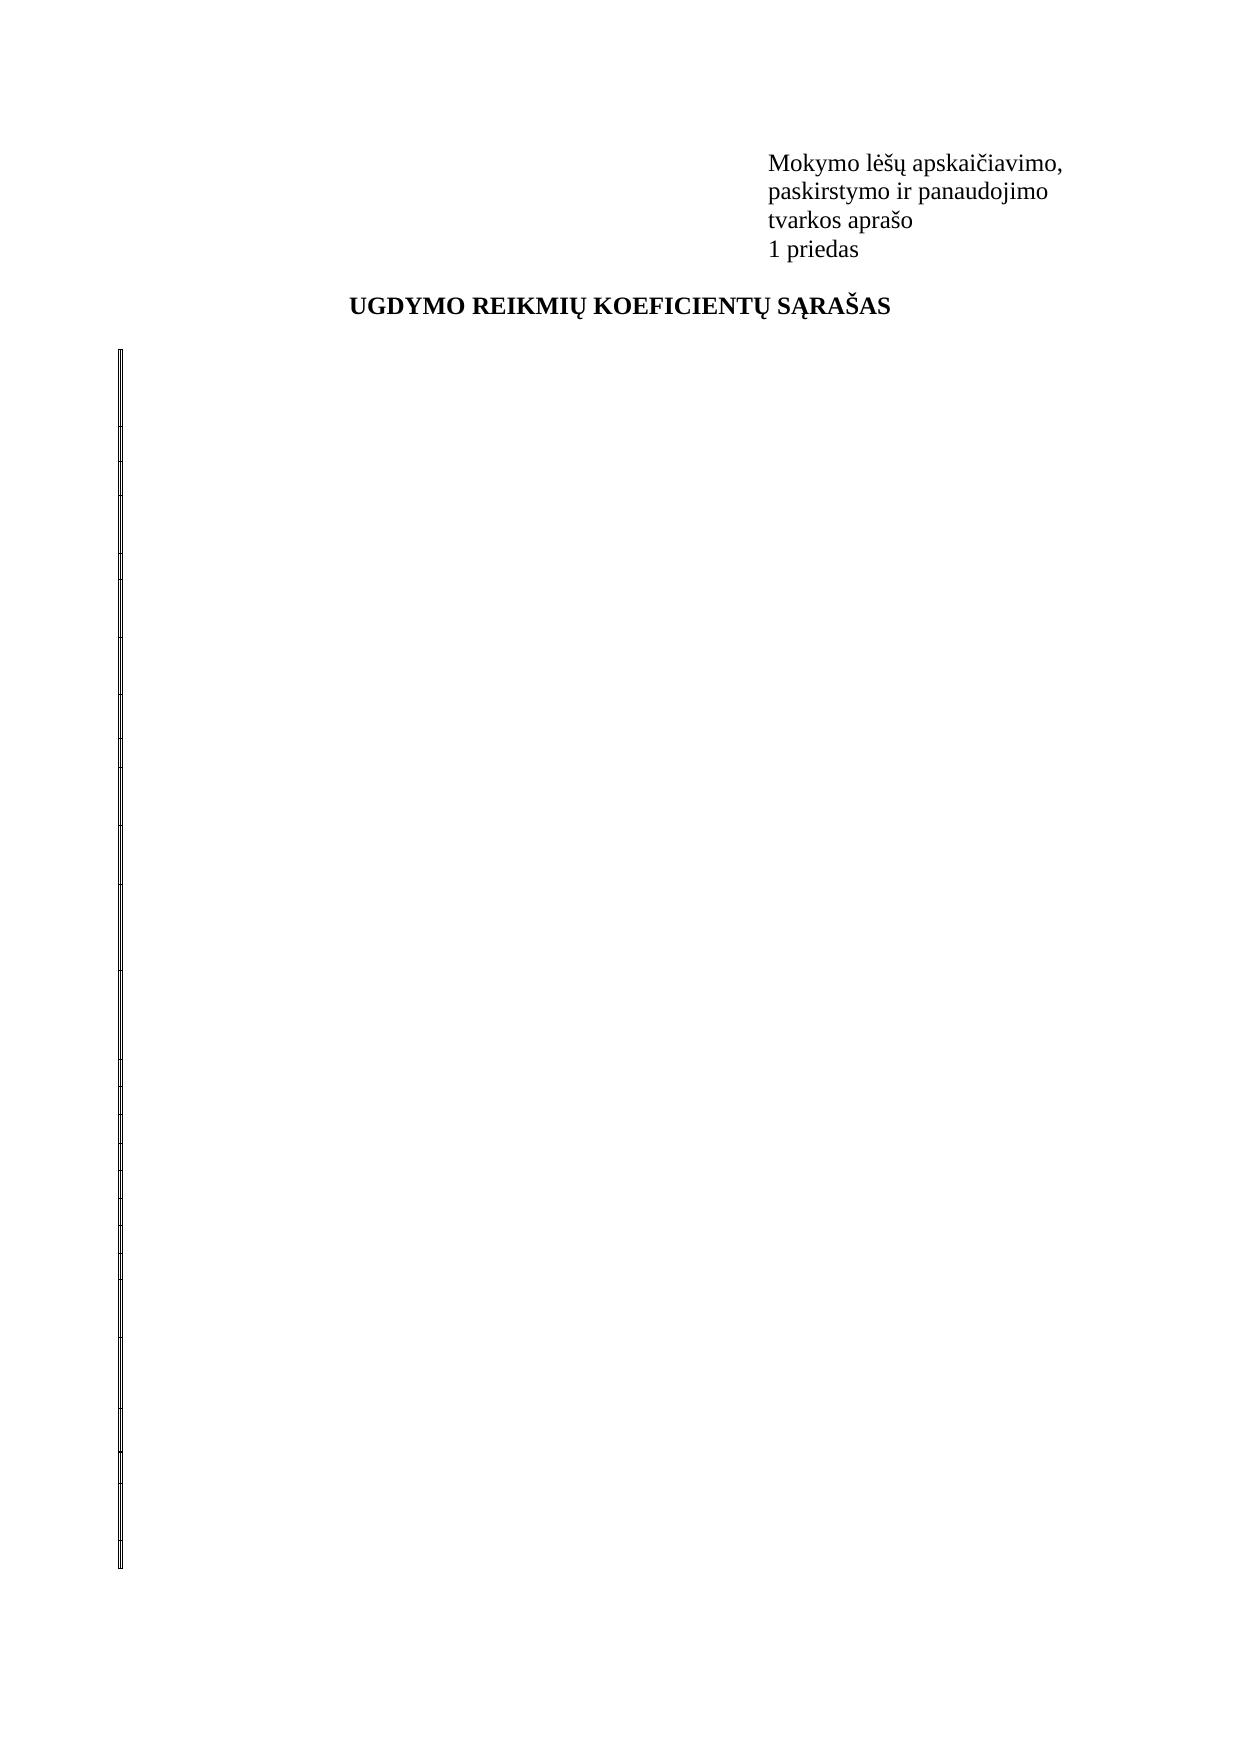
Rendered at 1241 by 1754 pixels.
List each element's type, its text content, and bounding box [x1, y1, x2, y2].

text Mokymo lėšų apskaičiavimo, [768, 148, 1102, 176]
text 1 priedas [768, 234, 1122, 263]
text UGDYMO REIKMIŲ KOEFICIENTŲ SĄRAŠAS [118, 291, 1122, 320]
text paskirstymo ir panaudojimo tvarkos aprašo [768, 176, 1102, 234]
